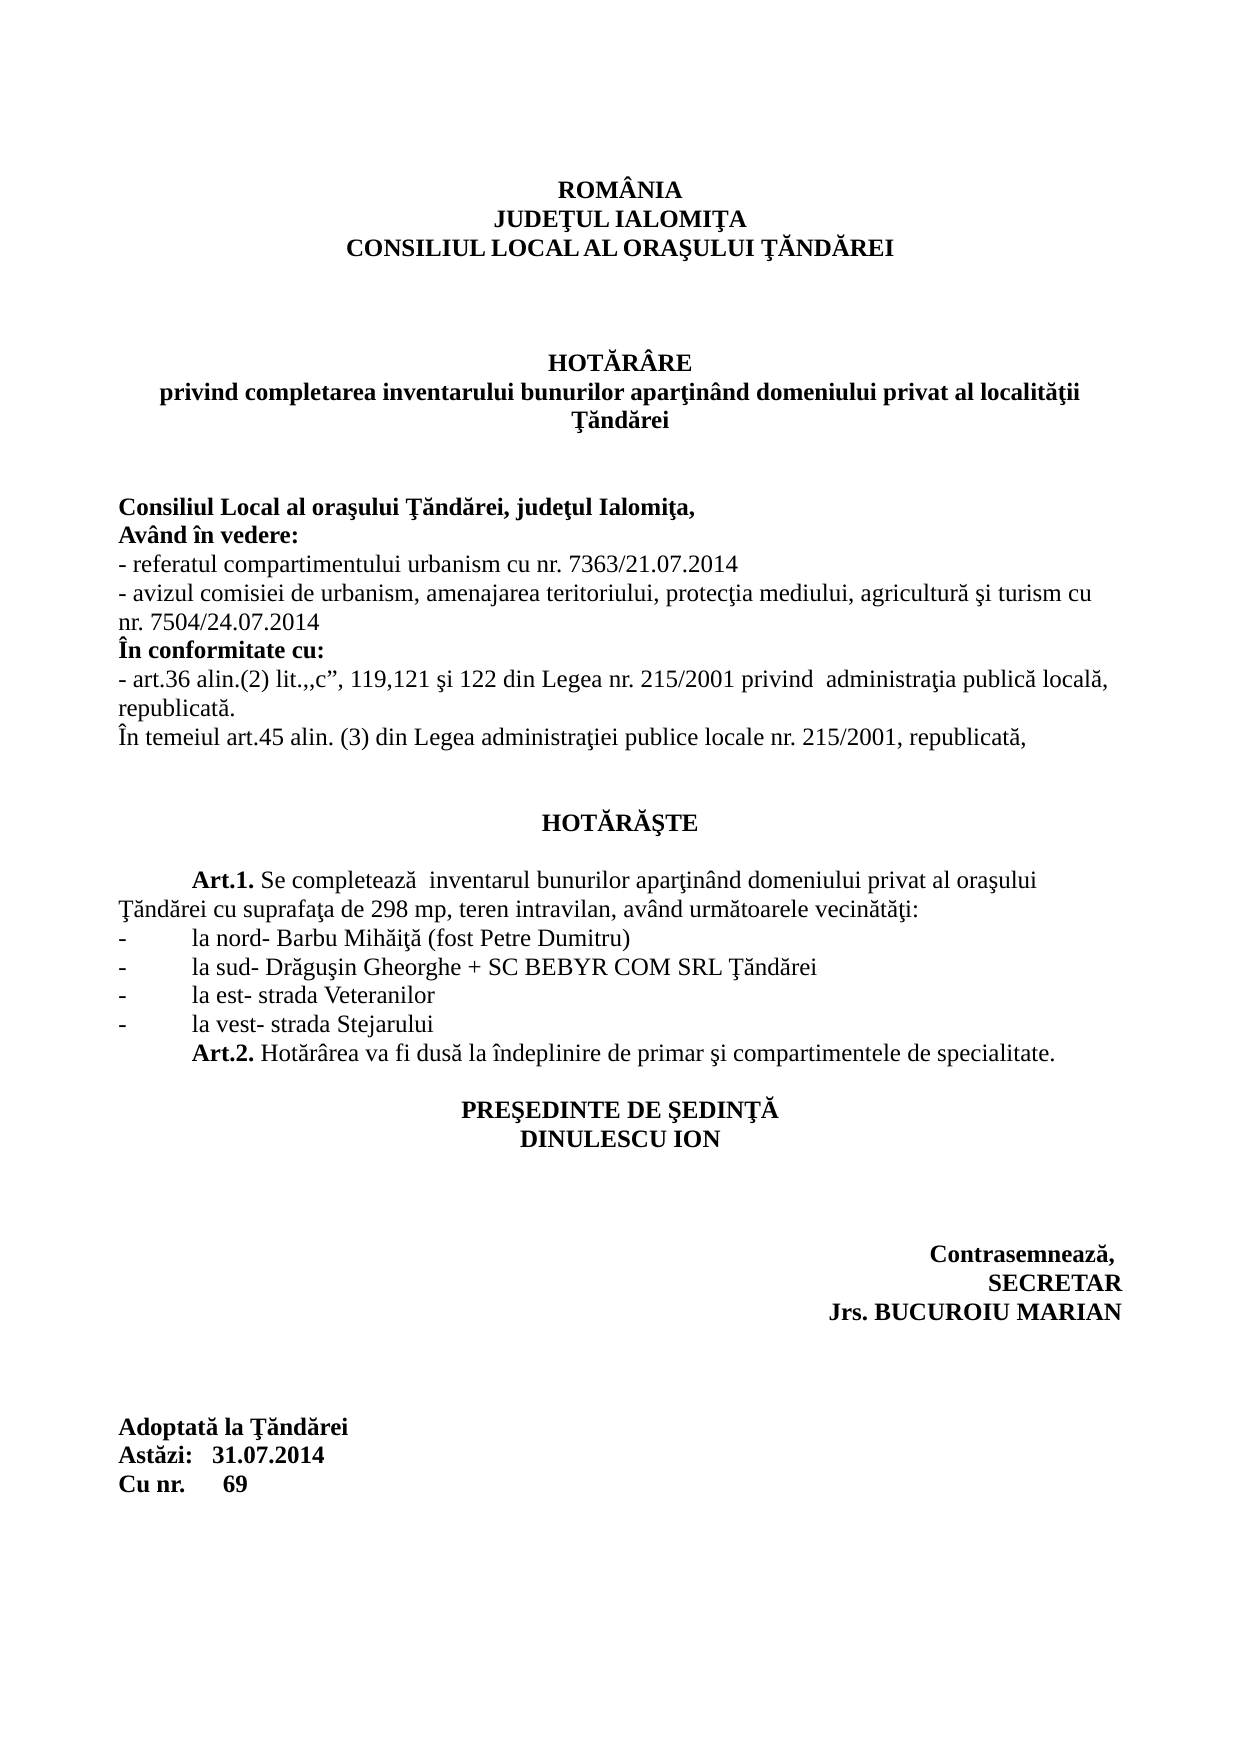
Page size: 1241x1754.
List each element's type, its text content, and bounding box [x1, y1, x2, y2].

text - la vest- strada Stejarului [118, 1009, 1122, 1038]
text DINULESCU ION [118, 1124, 1122, 1153]
text HOTĂRÂRE [118, 348, 1122, 377]
text privind completarea inventarului bunurilor aparţinând domeniului privat al localităţii Ţăndărei [118, 377, 1122, 434]
text PREŞEDINTE DE ŞEDINŢĂ [118, 1096, 1122, 1124]
text HOTĂRĂŞTE [118, 808, 1122, 837]
text - art.36 alin.(2) lit.,,c”, 119,121 şi 122 din Legea nr. 215/2001 privind administraţia publică locală, republicată. [118, 664, 1122, 722]
text Jrs. BUCUROIU MARIAN [118, 1297, 1122, 1326]
text JUDEŢUL IALOMIŢA [118, 204, 1122, 233]
text Art.1. Se completează inventarul bunurilor aparţinând domeniului privat al oraşului Ţăndărei cu suprafaţa de 298 mp, teren intravilan, având următoarele vecinătăţi: [118, 866, 1122, 923]
text Adoptată la Ţăndărei [118, 1412, 1122, 1441]
text ROMÂNIA [118, 176, 1122, 204]
text - referatul compartimentului urbanism cu nr. 7363/21.07.2014 [118, 549, 1122, 578]
text - la est- strada Veteranilor [118, 981, 1122, 1009]
text SECRETAR [118, 1268, 1122, 1297]
text Astăzi: 31.07.2014 [118, 1441, 1122, 1469]
text Contrasemnează, [118, 1239, 1122, 1268]
text Având în vedere: [118, 521, 1122, 549]
text - la nord- Barbu Mihăiţă (fost Petre Dumitru) [118, 923, 1122, 952]
text CONSILIUL LOCAL AL ORAŞULUI ŢĂNDĂREI [118, 233, 1122, 262]
text În conformitate cu: [118, 636, 1122, 664]
text - avizul comisiei de urbanism, amenajarea teritoriului, protecţia mediului, agricultură şi turism cu nr. 7504/24.07.2014 [118, 578, 1122, 636]
text În temeiul art.45 alin. (3) din Legea administraţiei publice locale nr. 215/2001, republicată, [118, 722, 1122, 751]
text - la sud- Drăguşin Gheorghe + SC BEBYR COM SRL Ţăndărei [118, 952, 1122, 981]
text Art.2. Hotărârea va fi dusă la îndeplinire de primar şi compartimentele de specialitate. [118, 1038, 1122, 1067]
text Cu nr. 69 [118, 1469, 1122, 1498]
text Consiliul Local al oraşului Ţăndărei, judeţul Ialomiţa, [118, 492, 1122, 521]
